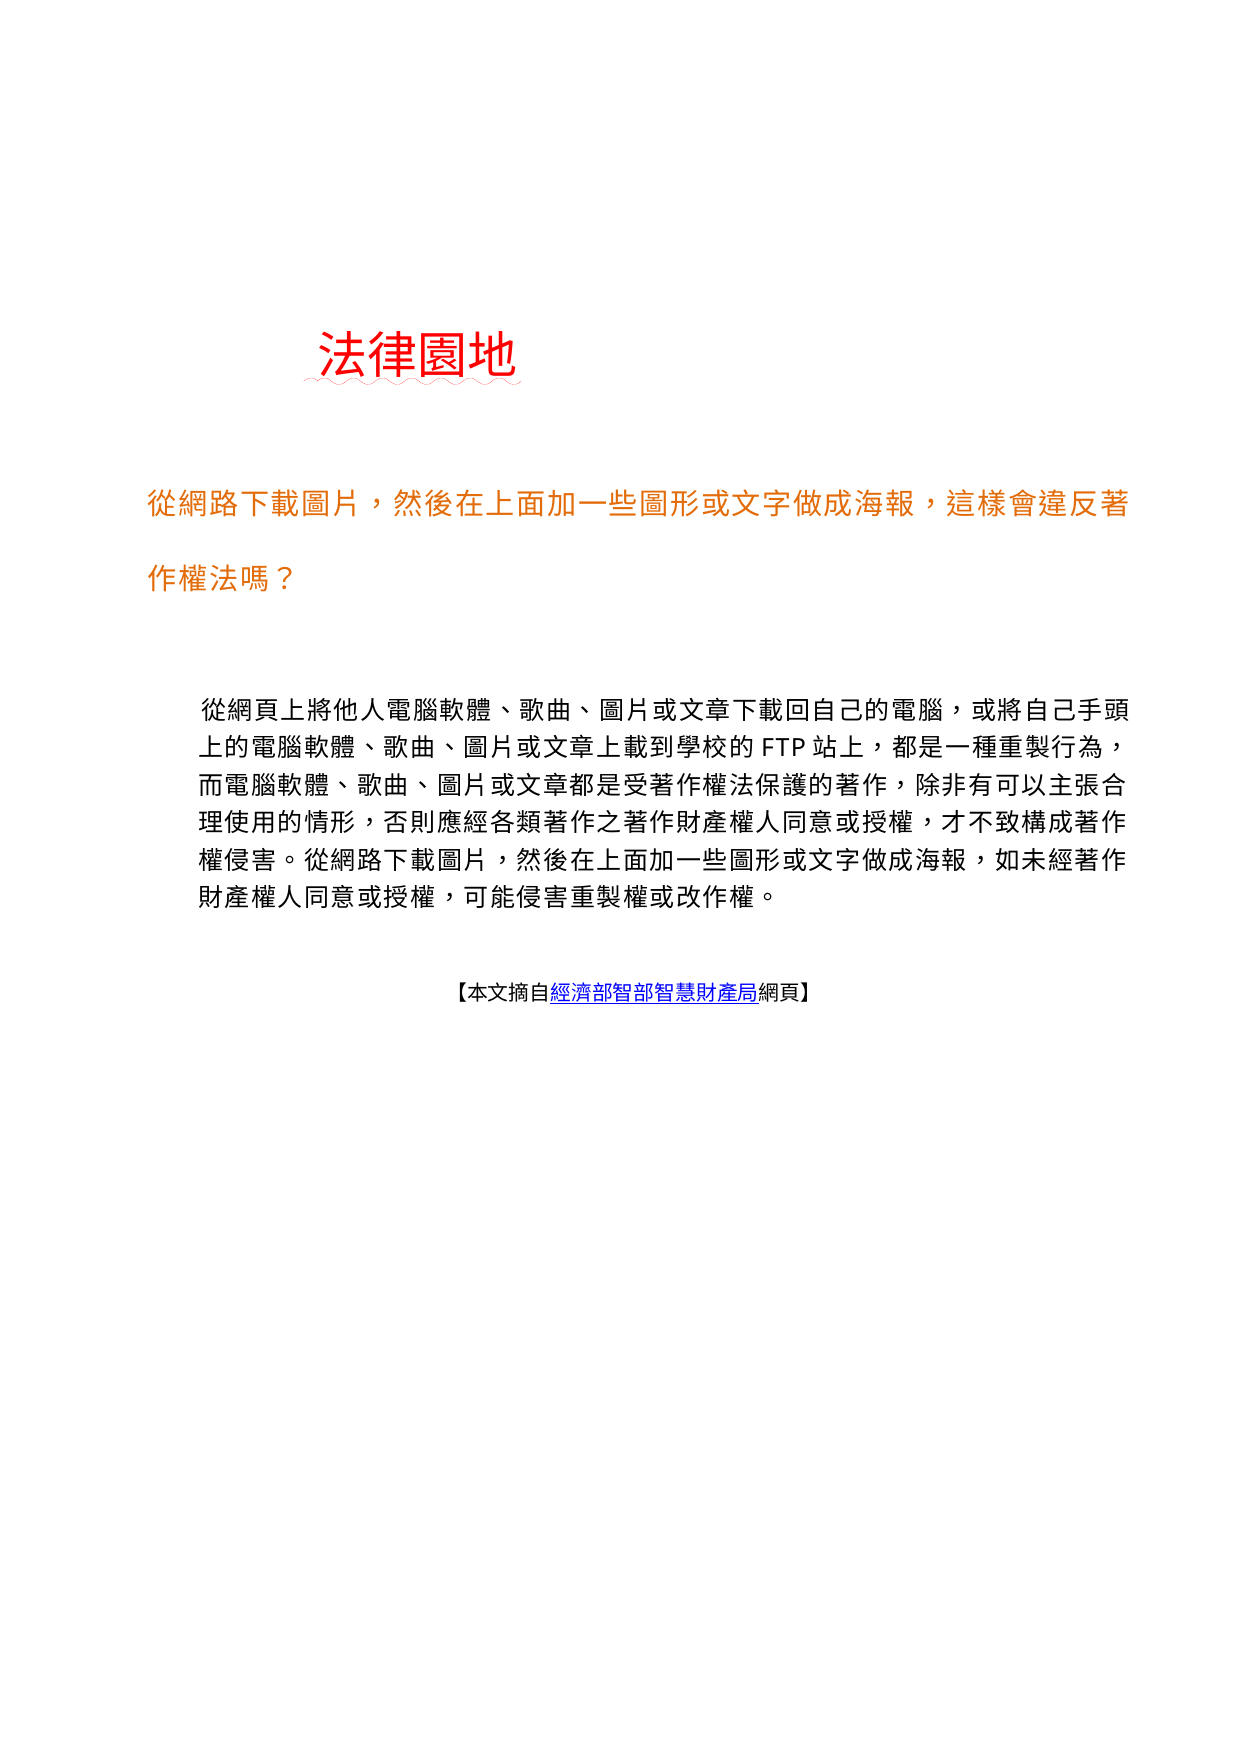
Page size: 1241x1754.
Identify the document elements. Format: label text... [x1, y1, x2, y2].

text 從網路下載圖片，然後在上面加一些圖形或文字做成海報，這樣會違反著作權法嗎？ [148, 464, 1144, 614]
text 法律園地 [148, 314, 1144, 389]
text 【本文摘自經濟部智部智慧財產局網頁】 [148, 952, 1144, 1027]
text 從網頁上將他人電腦軟體、歌曲、圖片或文章下載回自己的電腦，或將自己手頭上的電腦軟體、歌曲、圖片或文章上載到學校的FTP站上，都是一種重製行為，而電腦軟體、歌曲、圖片或文章都是受著作權法保護的著作，除非有可以主張合理使用的情形，否則應經各類著作之著作財產權人同意或授權，才不致構成著作權侵害。從網路下載圖片，然後在上面加一些圖形或文字做成海報，如未經著作財產權人同意或授權，可能侵害重製權或改作權。 [148, 689, 1144, 914]
